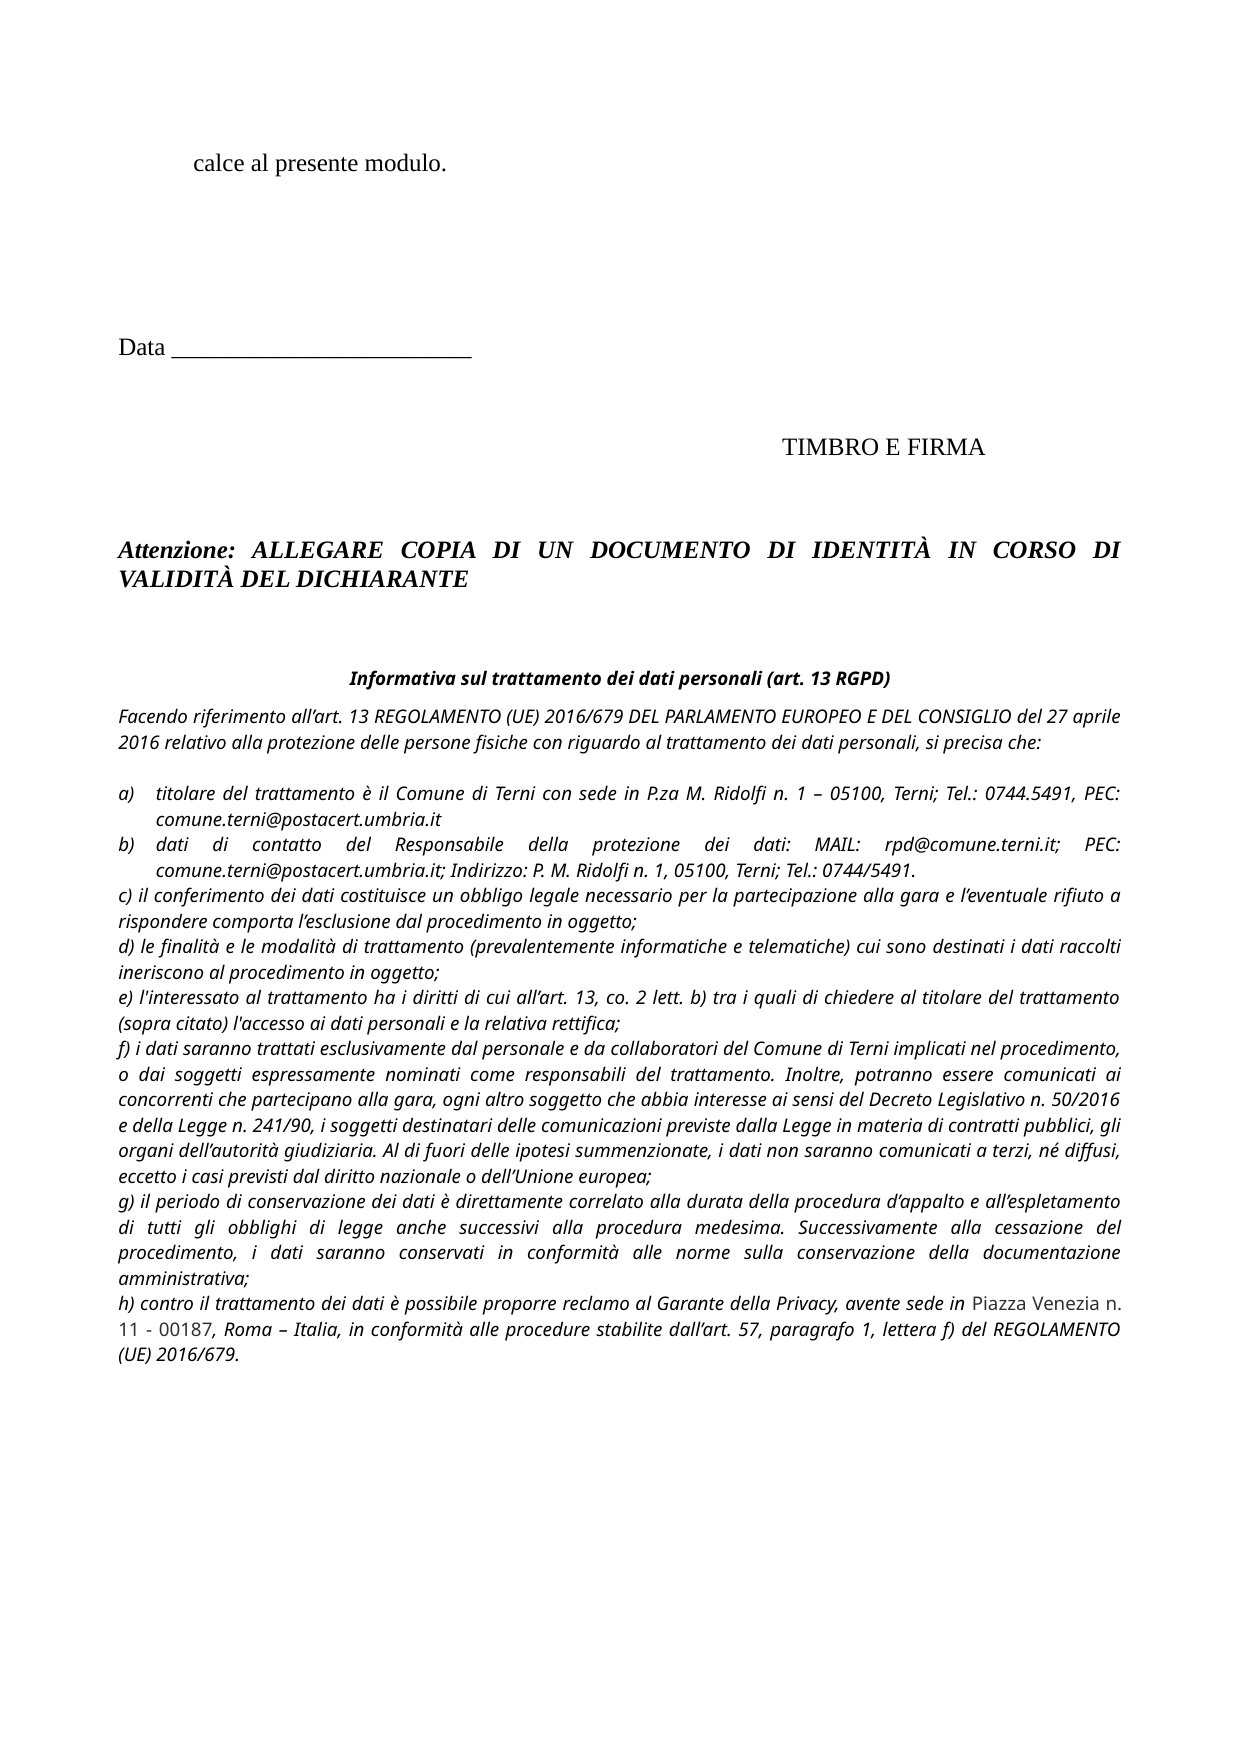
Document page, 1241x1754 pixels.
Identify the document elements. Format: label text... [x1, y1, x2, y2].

text Data ________________________ [118, 329, 1122, 362]
text Informativa sul trattamento dei dati personali (art. 13 RGPD) [118, 666, 1122, 691]
list titolare del trattamento è il Comune di Terni con sede in P.za M. Ridolfi n. 1 – 05100, Terni; Tel.: 0744.5491, PEC: comune.terni@postacert.umbria.it [118, 780, 1122, 831]
text g) il periodo di conservazione dei dati è direttamente correlato alla durata della procedura d’appalto e all’espletamento di tutti gli obblighi di legge anche successivi alla procedura medesima. Successivamente alla cessazione del procedimento, i dati saranno conservati in conformità alle norme sulla conservazione della documentazione amministrativa; [118, 1189, 1122, 1291]
list dati di contatto del Responsabile della protezione dei dati: MAIL: rpd@comune.terni.it; PEC: comune.terni@postacert.umbria.it; Indirizzo: P. M. Ridolfi n. 1, 05100, Terni; Tel.: 0744/5491. [118, 831, 1122, 882]
text TIMBRO E FIRMA [118, 429, 1122, 462]
text Facendo riferimento all’art. 13 REGOLAMENTO (UE) 2016/679 DEL PARLAMENTO EUROPEO E DEL CONSIGLIO del 27 aprile 2016 relativo alla protezione delle persone fisiche con riguardo al trattamento dei dati personali, si precisa che: [118, 704, 1122, 755]
text c) il conferimento dei dati costituisce un obbligo legale necessario per la partecipazione alla gara e l’eventuale rifiuto a rispondere comporta l’esclusione dal procedimento in oggetto; [118, 882, 1122, 933]
text h) contro il trattamento dei dati è possibile proporre reclamo al Garante della Privacy, avente sede in Piazza Venezia n. 11 - 00187, Roma – Italia, in conformità alle procedure stabilite dall’art. 57, paragrafo 1, lettera f) del REGOLAMENTO (UE) 2016/679. [118, 1291, 1122, 1367]
subtitle calce al presente modulo. [156, 148, 1122, 176]
text f) i dati saranno trattati esclusivamente dal personale e da collaboratori del Comune di Terni implicati nel procedimento, o dai soggetti espressamente nominati come responsabili del trattamento. Inoltre, potranno essere comunicati ai concorrenti che partecipano alla gara, ogni altro soggetto che abbia interesse ai sensi del Decreto Legislativo n. 50/2016 e della Legge n. 241/90, i soggetti destinatari delle comunicazioni previste dalla Legge in materia di contratti pubblici, gli organi dell’autorità giudiziaria. Al di fuori delle ipotesi summenzionate, i dati non saranno comunicati a terzi, né diffusi, eccetto i casi previsti dal diritto nazionale o dell’Unione europea; [118, 1036, 1122, 1189]
text e) l'interessato al trattamento ha i diritti di cui all’art. 13, co. 2 lett. b) tra i quali di chiedere al titolare del trattamento (sopra citato) l'accesso ai dati personali e la relativa rettifica; [118, 984, 1122, 1036]
subtitle Attenzione: ALLEGARE COPIA DI UN DOCUMENTO DI IDENTITÀ IN CORSO DI VALIDITÀ DEL DICHIARANTE [118, 535, 1122, 593]
text d) le finalità e le modalità di trattamento (prevalentemente informatiche e telematiche) cui sono destinati i dati raccolti ineriscono al procedimento in oggetto; [118, 933, 1122, 984]
